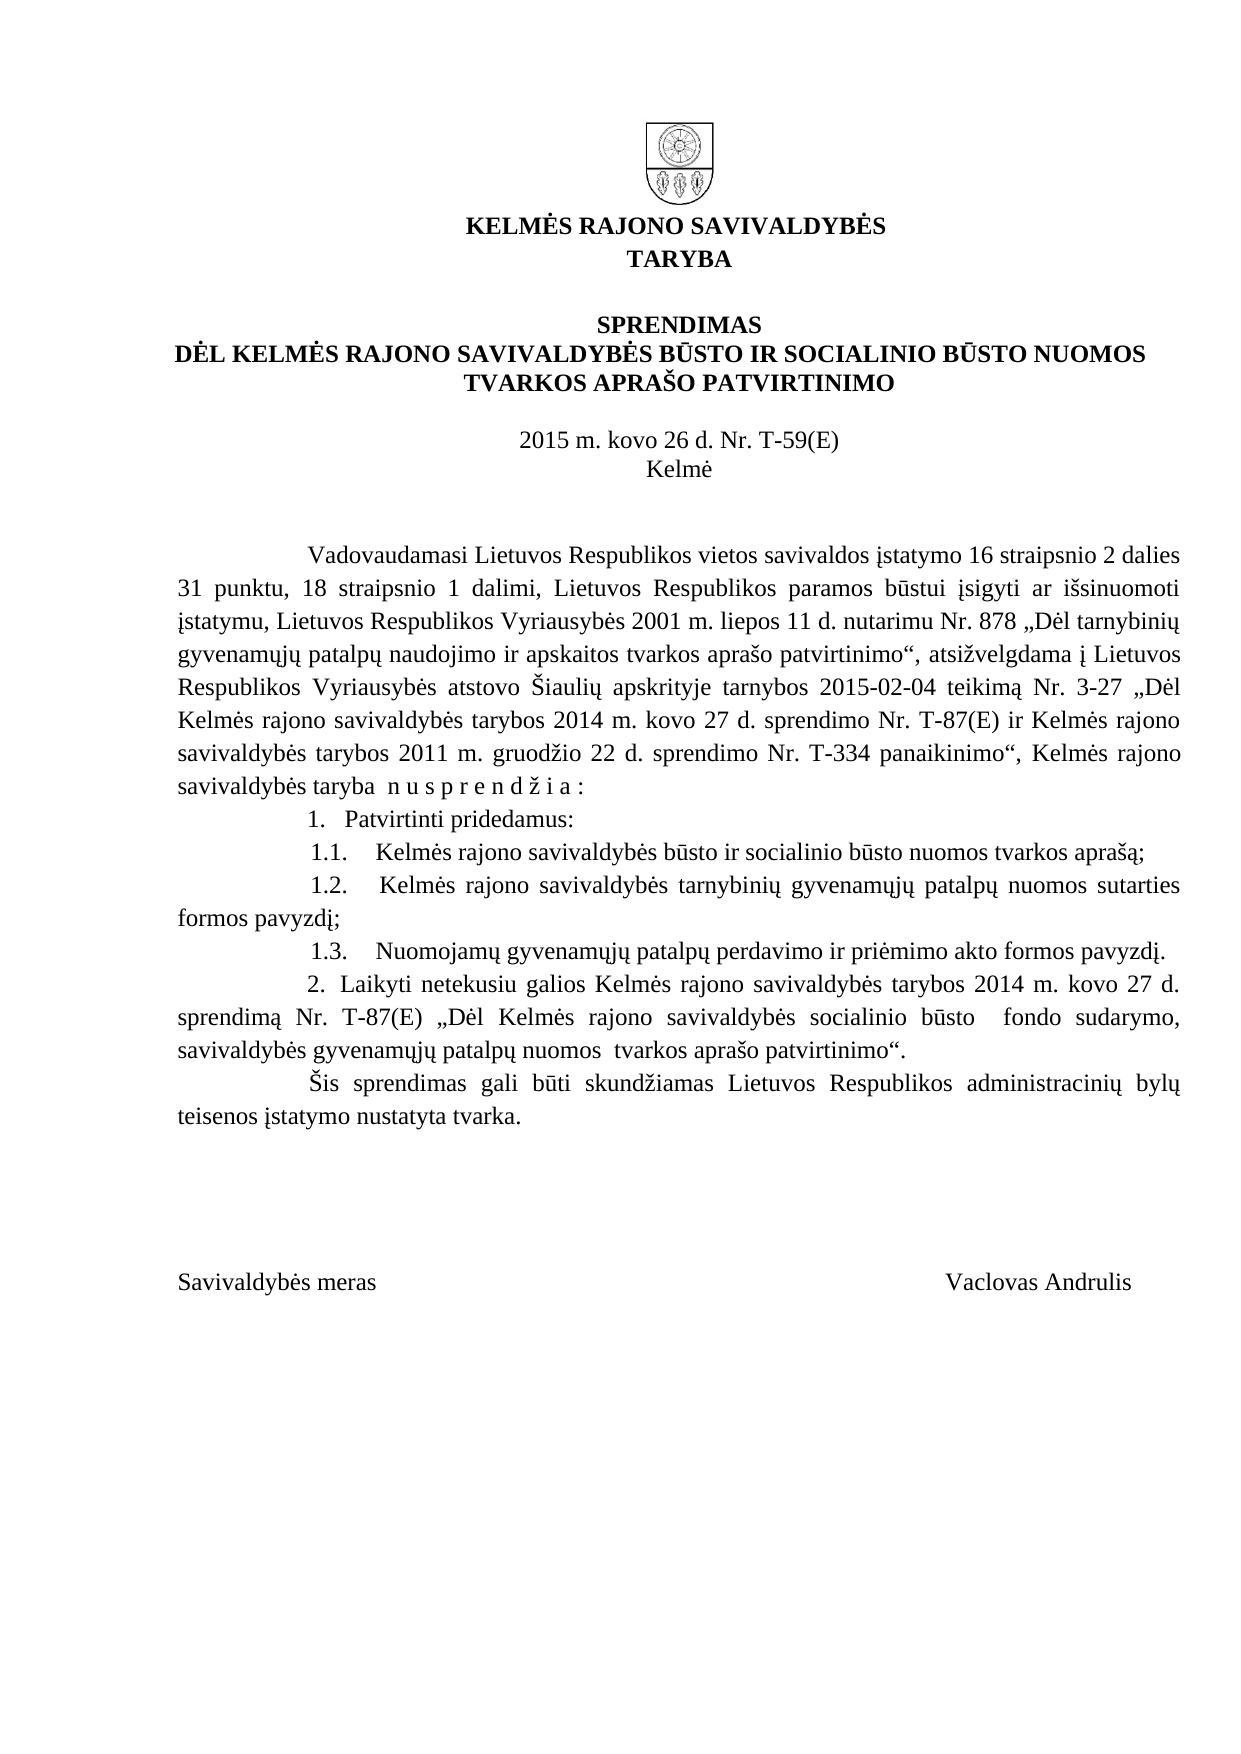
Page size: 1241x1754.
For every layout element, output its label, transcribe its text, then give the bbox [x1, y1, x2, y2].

text DĖL KELMĖS RAJONO SAVIVALDYBĖS BŪSTO IR SOCIALINIO BŪSTO NUOMOS TVARKOS APRAŠO PATVIRTINIMO [140, 339, 1181, 396]
text 2. Laikyti netekusiu galios Kelmės rajono savivaldybės tarybos 2014 m. kovo 27 d. sprendimą Nr. T-87(E) „Dėl Kelmės rajono savivaldybės socialinio būsto fondo sudarymo, savivaldybės gyvenamųjų patalpų nuomos tvarkos aprašo patvirtinimo“. [177, 969, 1181, 1064]
text 2015 m. kovo 26 d. Nr. T-59(E) [177, 425, 1181, 454]
text 1.2. Kelmės rajono savivaldybės tarnybinių gyvenamųjų patalpų nuomos sutarties formos pavyzdį; [177, 870, 1181, 932]
text Kelmė [177, 454, 1181, 483]
text 1.1. Kelmės rajono savivaldybės būsto ir socialinio būsto nuomos tvarkos aprašą; [177, 837, 1181, 866]
text Šis sprendimas gali būti skundžiamas Lietuvos Respublikos administracinių bylų teisenos įstatymo nustatyta tvarka. [177, 1068, 1181, 1130]
text Vadovaudamasi Lietuvos Respublikos vietos savivaldos įstatymo 16 straipsnio 2 dalies 31 punktu, 18 straipsnio 1 dalimi, Lietuvos Respublikos paramos būstui įsigyti ar išsinuomoti įstatymu, Lietuvos Respublikos Vyriausybės 2001 m. liepos 11 d. nutarimu Nr. 878 „Dėl tarnybinių gyvenamųjų patalpų naudojimo ir apskaitos tvarkos aprašo patvirtinimo“, atsižvelgdama į Lietuvos Respublikos Vyriausybės atstovo Šiaulių apskrityje tarnybos 2015-02-04 teikimą Nr. 3-27 „Dėl Kelmės rajono savivaldybės tarybos 2014 m. kovo 27 d. sprendimo Nr. T-87(E) ir Kelmės rajono savivaldybės tarybos 2011 m. gruodžio 22 d. sprendimo Nr. T-334 panaikinimo“, Kelmės rajono savivaldybės taryba nusprendžia: [177, 540, 1181, 800]
text 1.3. Nuomojamų gyvenamųjų patalpų perdavimo ir priėmimo akto formos pavyzdį. [177, 936, 1181, 965]
text TARYBA [177, 244, 1181, 273]
text KELMĖS RAJONO SAVIVALDYBĖS [177, 211, 1181, 240]
text 1. Patvirtinti pridedamus: [307, 804, 1181, 833]
text Savivaldybės meras Vaclovas Andrulis [177, 1267, 1181, 1295]
text SPRENDIMAS [177, 310, 1181, 339]
